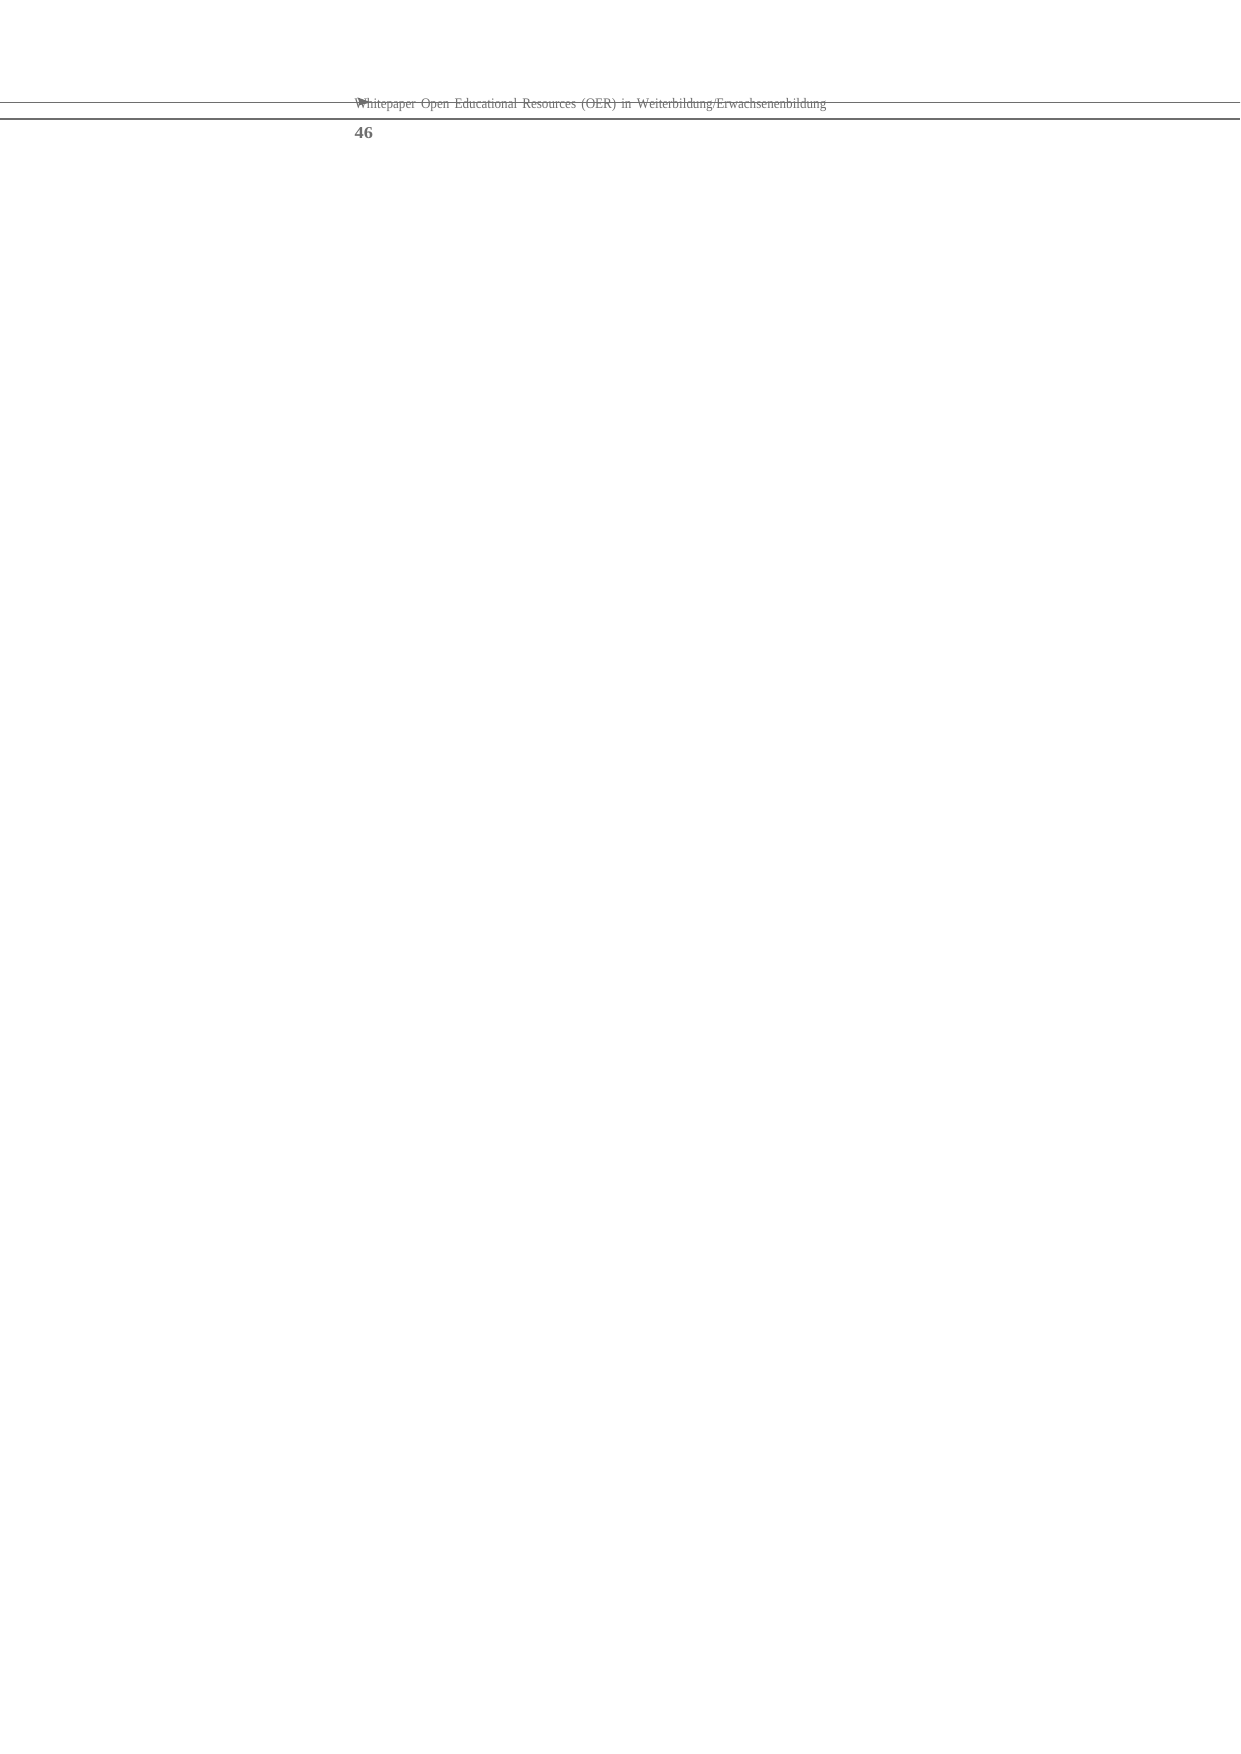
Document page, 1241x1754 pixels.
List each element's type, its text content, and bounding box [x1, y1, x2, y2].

text 46 [354, 123, 1240, 142]
